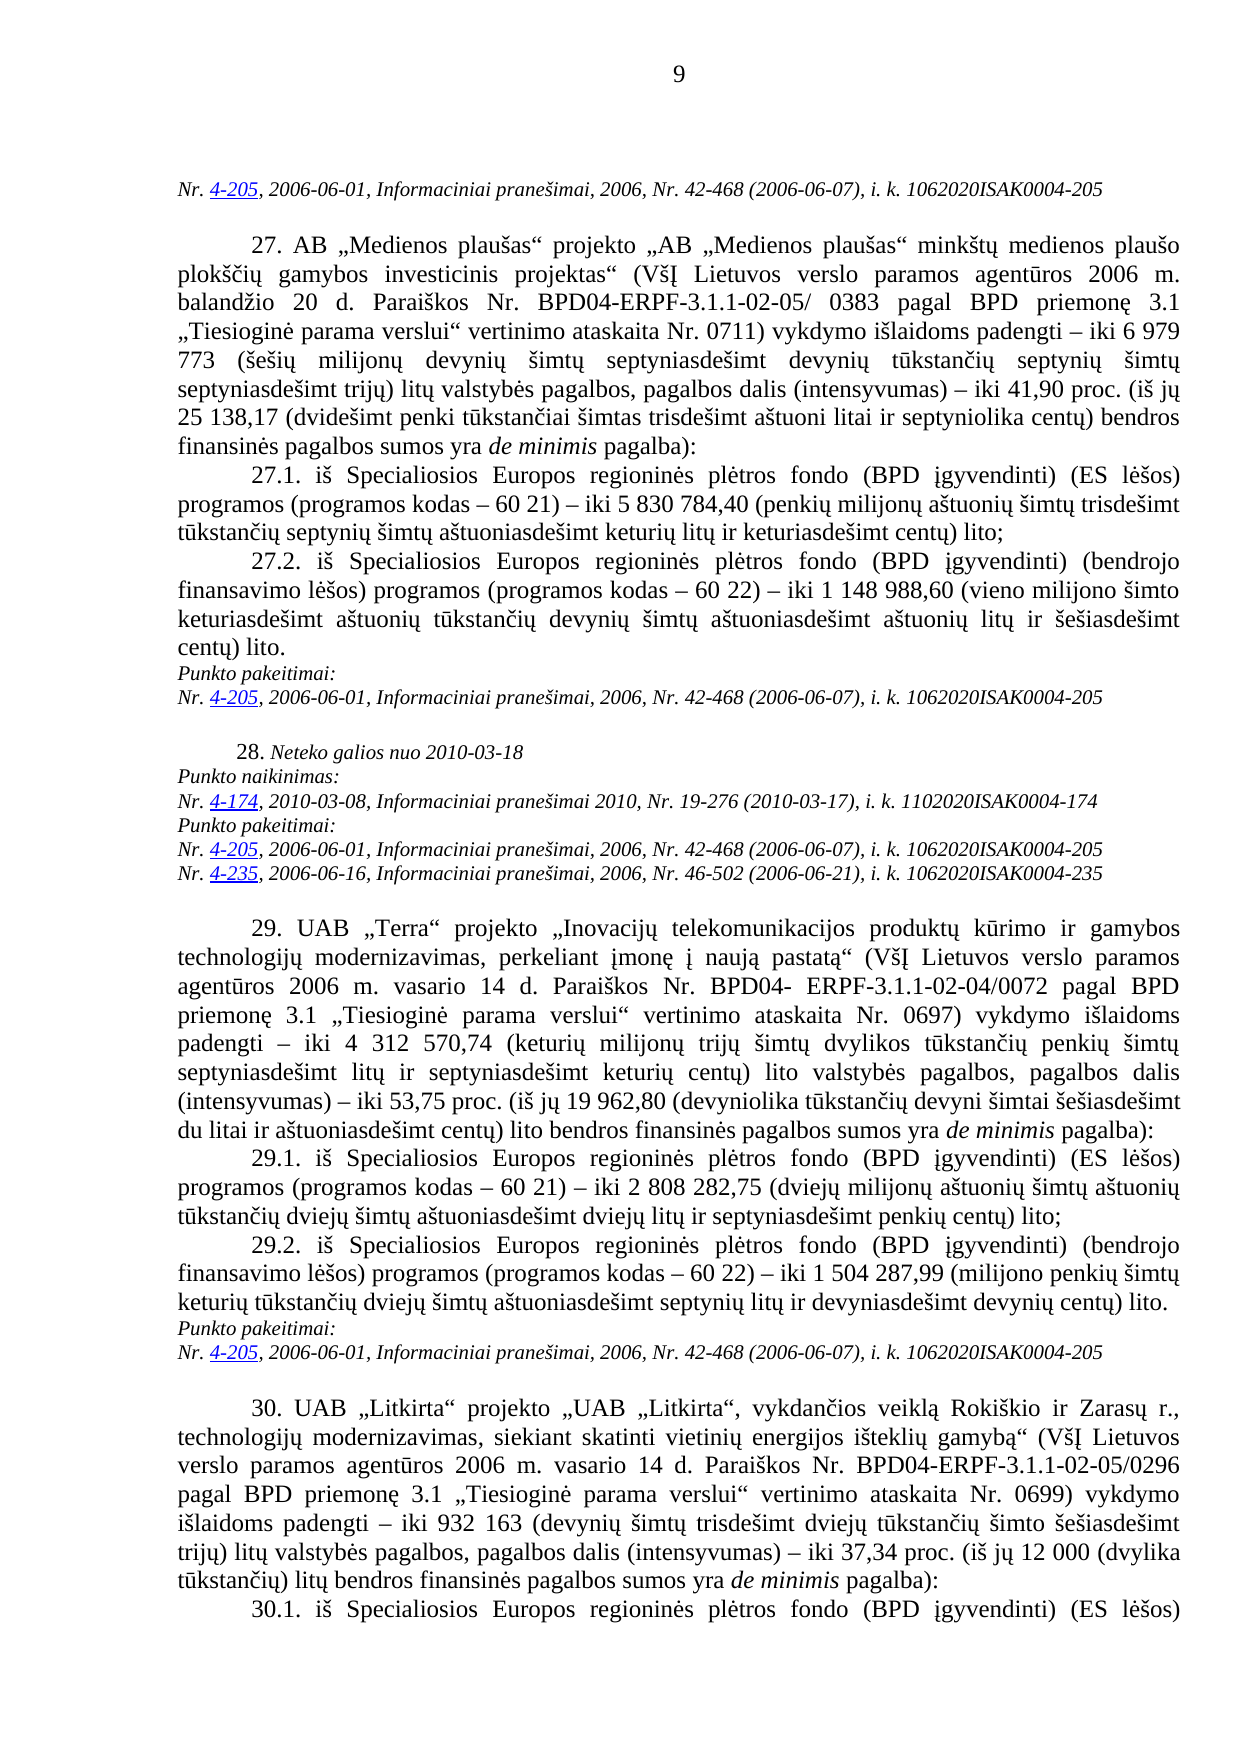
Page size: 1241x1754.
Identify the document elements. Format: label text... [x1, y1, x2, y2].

text Punkto pakeitimai: [177, 661, 1181, 685]
text Punkto naikinimas: [177, 764, 1181, 788]
text Nr. 4-205, 2006-06-01, Informaciniai pranešimai, 2006, Nr. 42-468 (2006-06-07), i. k. 1062020ISAK0004-205 [177, 1340, 1181, 1364]
text 29.2. iš Specialiosios Europos regioninės plėtros fondo (BPD įgyvendinti) (bendrojo finansavimo lėšos) programos (programos kodas – 60 22) – iki 1 504 287,99 (milijono penkių šimtų keturių tūkstančių dviejų šimtų aštuoniasdešimt septynių litų ir devyniasdešimt devynių centų) lito. [177, 1230, 1181, 1316]
text 27.1. iš Specialiosios Europos regioninės plėtros fondo (BPD įgyvendinti) (ES lėšos) programos (programos kodas – 60 21) – iki 5 830 784,40 (penkių milijonų aštuonių šimtų trisdešimt tūkstančių septynių šimtų aštuoniasdešimt keturių litų ir keturiasdešimt centų) lito; [177, 460, 1181, 546]
text 29.1. iš Specialiosios Europos regioninės plėtros fondo (BPD įgyvendinti) (ES lėšos) programos (programos kodas – 60 21) – iki 2 808 282,75 (dviejų milijonų aštuonių šimtų aštuonių tūkstančių dviejų šimtų aštuoniasdešimt dviejų litų ir septyniasdešimt penkių centų) lito; [177, 1143, 1181, 1230]
text Nr. 4-205, 2006-06-01, Informaciniai pranešimai, 2006, Nr. 42-468 (2006-06-07), i. k. 1062020ISAK0004-205 [177, 685, 1181, 709]
text 30.1. iš Specialiosios Europos regioninės plėtros fondo (BPD įgyvendinti) (ES lėšos) [177, 1594, 1181, 1623]
text 27.2. iš Specialiosios Europos regioninės plėtros fondo (BPD įgyvendinti) (bendrojo finansavimo lėšos) programos (programos kodas – 60 22) – iki 1 148 988,60 (vieno milijono šimto keturiasdešimt aštuonių tūkstančių devynių šimtų aštuoniasdešimt aštuonių litų ir šešiasdešimt centų) lito. [177, 546, 1181, 661]
text Punkto pakeitimai: [177, 813, 1181, 837]
text 28. Neteko galios nuo 2010-03-18 [177, 738, 1181, 764]
text 27. AB „Medienos plaušas“ projekto „AB „Medienos plaušas“ minkštų medienos plaušo plokščių gamybos investicinis projektas“ (VšĮ Lietuvos verslo paramos agentūros 2006 m. balandžio 20 d. Paraiškos Nr. BPD04-ERPF-3.1.1-02-05/ 0383 pagal BPD priemonę 3.1 „Tiesioginė parama verslui“ vertinimo ataskaita Nr. 0711) vykdymo išlaidoms padengti – iki 6 979 773 (šešių milijonų devynių šimtų septyniasdešimt devynių tūkstančių septynių šimtų septyniasdešimt trijų) litų valstybės pagalbos, pagalbos dalis (intensyvumas) – iki 41,90 proc. (iš jų 25 138,17 (dvidešimt penki tūkstančiai šimtas trisdešimt aštuoni litai ir septyniolika centų) bendros finansinės pagalbos sumos yra de minimis pagalba): [177, 230, 1181, 460]
text Nr. 4-235, 2006-06-16, Informaciniai pranešimai, 2006, Nr. 46-502 (2006-06-21), i. k. 1062020ISAK0004-235 [177, 861, 1181, 885]
text Nr. 4-205, 2006-06-01, Informaciniai pranešimai, 2006, Nr. 42-468 (2006-06-07), i. k. 1062020ISAK0004-205 [177, 837, 1181, 861]
text Nr. 4-205, 2006-06-01, Informaciniai pranešimai, 2006, Nr. 42-468 (2006-06-07), i. k. 1062020ISAK0004-205 [177, 177, 1181, 201]
text 30. UAB „Litkirta“ projekto „UAB „Litkirta“, vykdančios veiklą Rokiškio ir Zarasų r., technologijų modernizavimas, siekiant skatinti vietinių energijos išteklių gamybą“ (VšĮ Lietuvos verslo paramos agentūros 2006 m. vasario 14 d. Paraiškos Nr. BPD04-ERPF-3.1.1-02-05/0296 pagal BPD priemonę 3.1 „Tiesioginė parama verslui“ vertinimo ataskaita Nr. 0699) vykdymo išlaidoms padengti – iki 932 163 (devynių šimtų trisdešimt dviejų tūkstančių šimto šešiasdešimt trijų) litų valstybės pagalbos, pagalbos dalis (intensyvumas) – iki 37,34 proc. (iš jų 12 000 (dvylika tūkstančių) litų bendros finansinės pagalbos sumos yra de minimis pagalba): [177, 1393, 1181, 1594]
text Nr. 4-174, 2010-03-08, Informaciniai pranešimai 2010, Nr. 19-276 (2010-03-17), i. k. 1102020ISAK0004-174 [177, 788, 1181, 813]
text 29. UAB „Terra“ projekto „Inovacijų telekomunikacijos produktų kūrimo ir gamybos technologijų modernizavimas, perkeliant įmonę į naują pastatą“ (VšĮ Lietuvos verslo paramos agentūros 2006 m. vasario 14 d. Paraiškos Nr. BPD04- ERPF-3.1.1-02-04/0072 pagal BPD priemonę 3.1 „Tiesioginė parama verslui“ vertinimo ataskaita Nr. 0697) vykdymo išlaidoms padengti – iki 4 312 570,74 (keturių milijonų trijų šimtų dvylikos tūkstančių penkių šimtų septyniasdešimt litų ir septyniasdešimt keturių centų) lito valstybės pagalbos, pagalbos dalis (intensyvumas) – iki 53,75 proc. (iš jų 19 962,80 (devyniolika tūkstančių devyni šimtai šešiasdešimt du litai ir aštuoniasdešimt centų) lito bendros finansinės pagalbos sumos yra de minimis pagalba): [177, 913, 1181, 1143]
text Punkto pakeitimai: [177, 1316, 1181, 1340]
